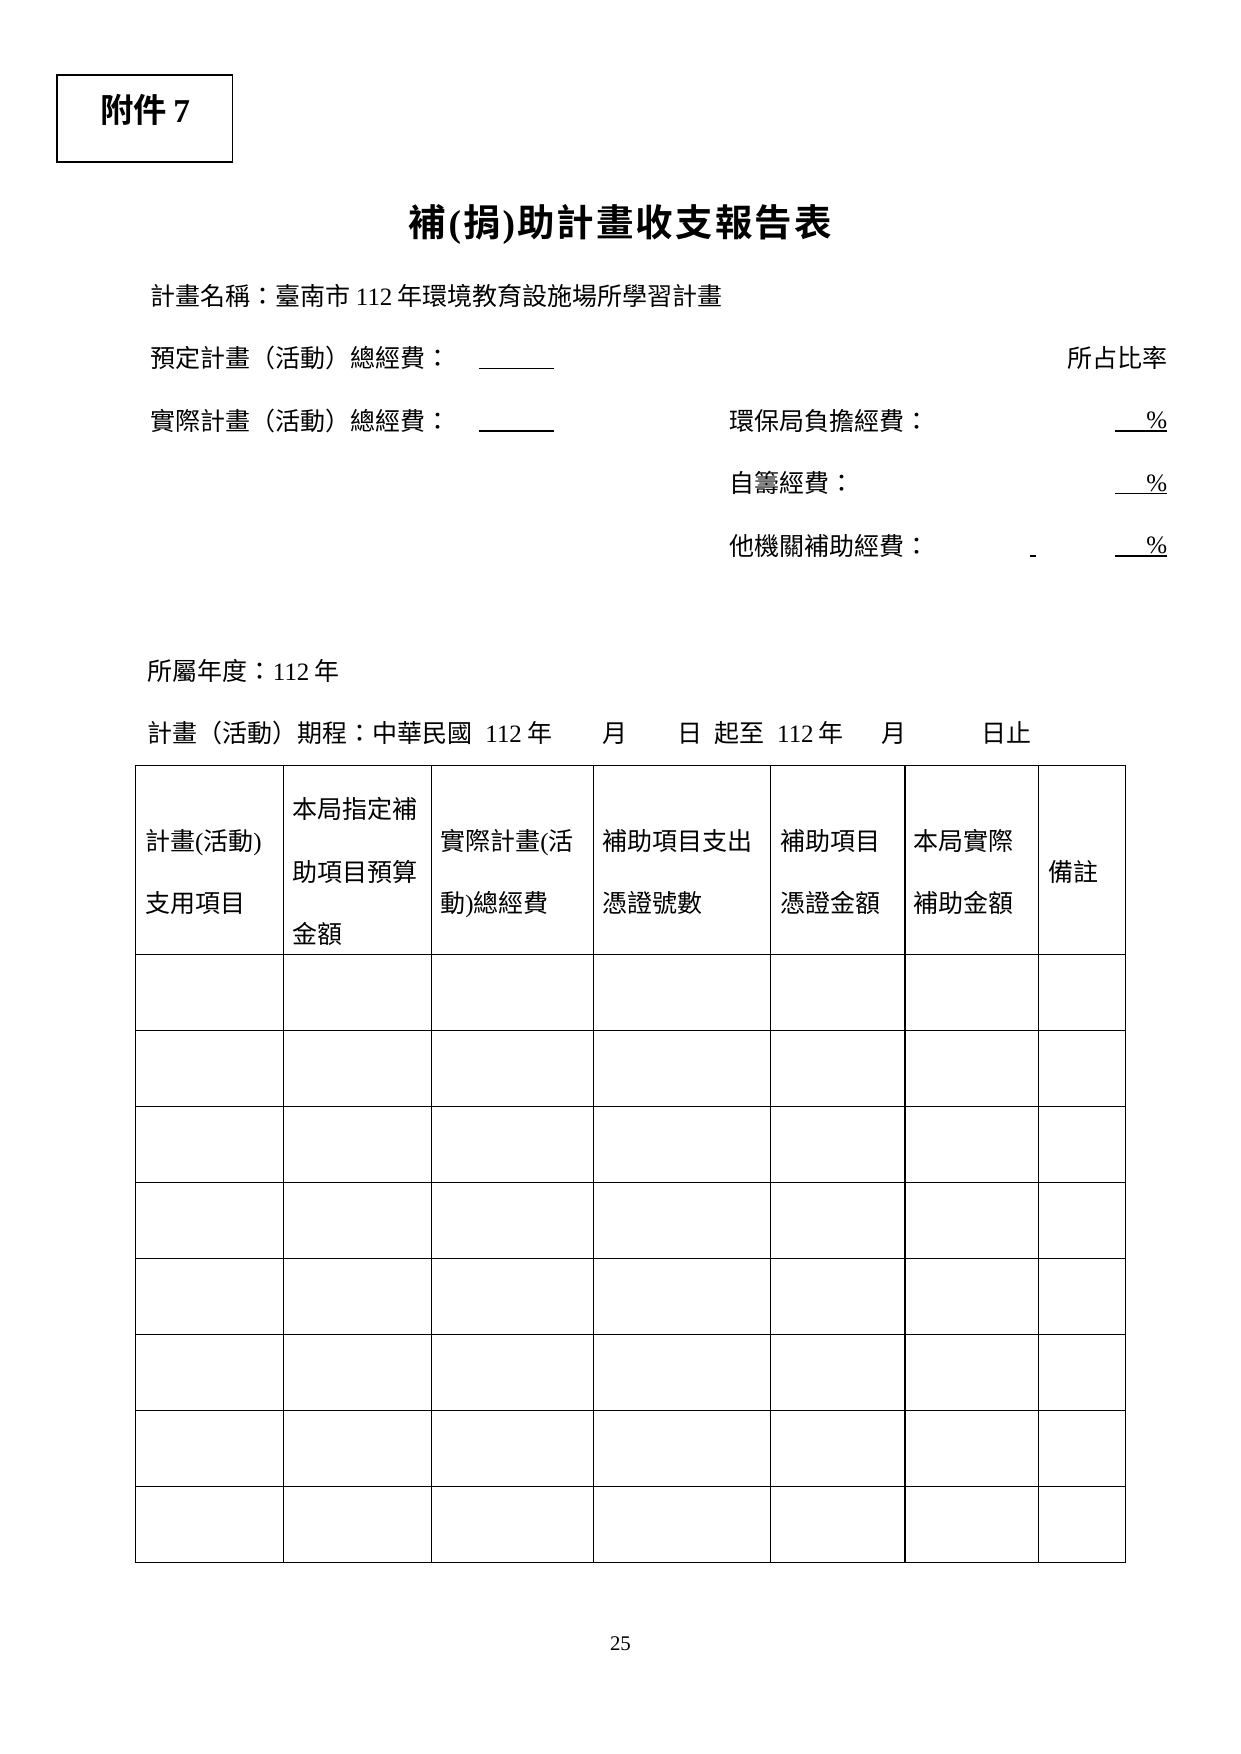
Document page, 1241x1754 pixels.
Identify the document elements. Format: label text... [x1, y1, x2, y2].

table_cell [136, 1183, 283, 1258]
table_cell [594, 1411, 770, 1486]
table_cell [771, 1107, 904, 1182]
table_cell [594, 1183, 770, 1258]
table_header 計畫(活動)支用項目 [136, 766, 283, 954]
table_cell [432, 1487, 593, 1562]
table_cell [284, 1031, 431, 1106]
table_cell [1037, 565, 1169, 628]
table_cell [906, 1335, 1038, 1410]
table_header 補助項目支出憑證號數 [594, 766, 770, 954]
table_cell [771, 1031, 904, 1106]
table_cell [284, 1107, 431, 1182]
table_cell [1027, 378, 1037, 440]
text 計畫（活動）期程：中華民國 112年 月 日 起至 112年 月 日止 [148, 690, 1092, 753]
table_cell [771, 1183, 904, 1258]
table_cell [284, 1183, 431, 1258]
table_cell [1039, 955, 1125, 1030]
table_cell [284, 1335, 431, 1410]
table_header 備註 [1039, 766, 1125, 954]
table_cell [476, 565, 727, 628]
table_cell [1039, 1487, 1125, 1562]
table_cell [432, 1183, 593, 1258]
table_cell [136, 1107, 283, 1182]
text 所屬年度：112年 [148, 628, 1092, 690]
table_cell [1039, 1335, 1125, 1410]
table_cell [594, 955, 770, 1030]
table_cell [1027, 315, 1037, 378]
table_cell [136, 1031, 283, 1106]
table_cell [906, 1259, 1038, 1334]
table_cell [1027, 503, 1037, 565]
table_cell 自籌經費： [727, 440, 1027, 503]
table_cell [906, 1411, 1038, 1486]
table_cell [148, 565, 476, 628]
table_cell [476, 440, 727, 503]
table_cell 所占比率 [1037, 315, 1169, 378]
table_cell [771, 1411, 904, 1486]
text 附件7 [73, 83, 217, 132]
table_cell [284, 1411, 431, 1486]
table_cell [1039, 1411, 1125, 1486]
table_cell [594, 1487, 770, 1562]
table_cell [1039, 1107, 1125, 1182]
table_cell [727, 315, 1027, 378]
table_cell [906, 1487, 1038, 1562]
table_cell [136, 1487, 283, 1562]
table_cell [906, 1183, 1038, 1258]
table_header [1027, 253, 1169, 315]
table_header [727, 253, 1027, 315]
table_cell [476, 378, 727, 440]
table_cell [284, 1487, 431, 1562]
table_cell [432, 1259, 593, 1334]
table_cell [136, 1259, 283, 1334]
table_header 本局實際補助金額 [906, 766, 1038, 954]
table_cell [727, 565, 1027, 628]
table_cell [148, 440, 476, 503]
table_cell [476, 315, 727, 378]
table_cell [594, 1107, 770, 1182]
table_cell 預定計畫（活動）總經費： [148, 315, 476, 378]
table_cell [906, 1107, 1038, 1182]
table_header 計畫名稱：臺南市112年環境教育設施場所學習計畫 [148, 253, 727, 315]
table_cell [771, 1259, 904, 1334]
table_cell % [1037, 440, 1169, 503]
table_cell [771, 1487, 904, 1562]
table_cell [432, 1335, 593, 1410]
table_header 本局指定補助項目預算金額 [284, 766, 431, 954]
table_header 補助項目憑證金額 [771, 766, 904, 954]
table_cell % [1037, 503, 1169, 565]
table_cell [476, 503, 727, 565]
table_cell [771, 955, 904, 1030]
table_cell [1027, 565, 1037, 628]
table_cell [906, 955, 1038, 1030]
text 補(捐)助計畫收支報告表 [148, 178, 1092, 240]
table_cell [148, 503, 476, 565]
table_cell [432, 955, 593, 1030]
table_cell [1027, 440, 1037, 503]
table_cell [1039, 1031, 1125, 1106]
table_cell [1039, 1259, 1125, 1334]
table_cell [136, 1335, 283, 1410]
table_cell [284, 1259, 431, 1334]
table_cell [594, 1031, 770, 1106]
table_cell 環保局負擔經費： [727, 378, 1027, 440]
table_cell [432, 1411, 593, 1486]
table_cell [594, 1335, 770, 1410]
table_cell 他機關補助經費： [727, 503, 1027, 565]
table_cell [1039, 1183, 1125, 1258]
table_cell [284, 955, 431, 1030]
table_cell [771, 1335, 904, 1410]
table_cell [136, 955, 283, 1030]
table_cell [432, 1107, 593, 1182]
table_header 實際計畫(活動)總經費 [432, 766, 593, 954]
table_cell [906, 1031, 1038, 1106]
table_cell [432, 1031, 593, 1106]
table_cell % [1037, 378, 1169, 440]
table_cell 實際計畫（活動）總經費： [148, 378, 476, 440]
table_cell [136, 1411, 283, 1486]
table_cell [594, 1259, 770, 1334]
